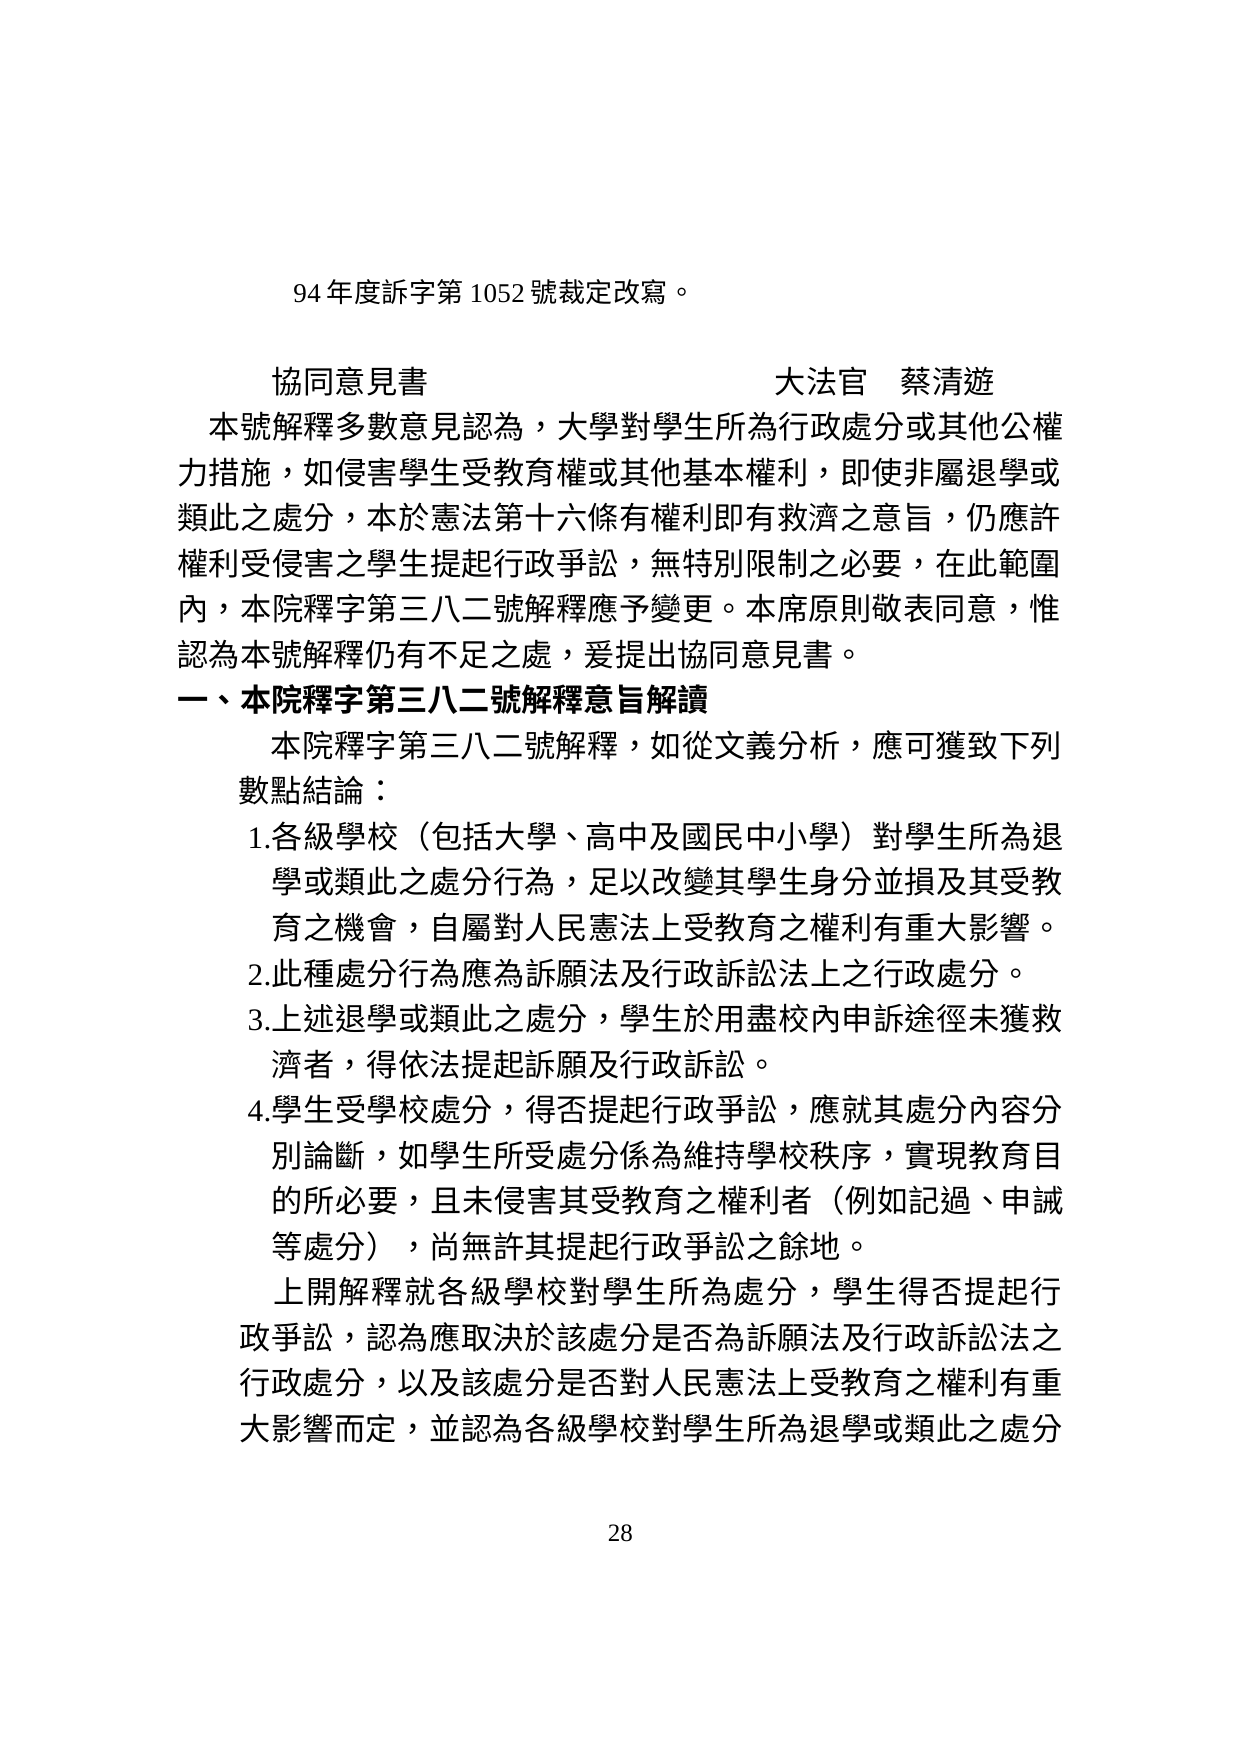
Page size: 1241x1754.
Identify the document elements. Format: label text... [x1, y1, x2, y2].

text 94年度訴字第1052號裁定改寫。 [210, 266, 1063, 311]
text 本院釋字第三八二號解釋，如從文義分析，應可獲致下列數點結論： [238, 721, 1063, 812]
text 4.學生受學校處分，得否提起行政爭訟，應就其處分內容分別論斷，如學生所受處分係為維持學校秩序，實現教育目的所必要，且未侵害其受教育之權利者（例如記過、申誡等處分），尚無許其提起行政爭訟之餘地。 [247, 1085, 1063, 1267]
text 上開解釋就各級學校對學生所為處分，學生得否提起行政爭訟，認為應取決於該處分是否為訴願法及行政訴訟法之行政處分，以及該處分是否對人民憲法上受教育之權利有重大影響而定，並認為各級學校對學生所為退學或類此之處分 [239, 1267, 1063, 1449]
text 2.此種處分行為應為訴願法及行政訴訟法上之行政處分。 [247, 949, 1063, 994]
text 一、本院釋字第三八二號解釋意旨解讀 [177, 676, 1063, 721]
text 本號解釋多數意見認為，大學對學生所為行政處分或其他公權力措施，如侵害學生受教育權或其他基本權利，即使非屬退學或類此之處分，本於憲法第十六條有權利即有救濟之意旨，仍應許權利受侵害之學生提起行政爭訟，無特別限制之必要，在此範圍內，本院釋字第三八二號解釋應予變更。本席原則敬表同意，惟認為本號解釋仍有不足之處，爰提出協同意見書。 [177, 402, 1063, 676]
text 協同意見書 大法官 蔡清遊 [272, 357, 996, 402]
text 3.上述退學或類此之處分，學生於用盡校內申訴途徑未獲救濟者，得依法提起訴願及行政訴訟。 [247, 994, 1063, 1085]
text 1.各級學校（包括大學、高中及國民中小學）對學生所為退學或類此之處分行為，足以改變其學生身分並損及其受教育之機會，自屬對人民憲法上受教育之權利有重大影響。 [247, 812, 1063, 949]
